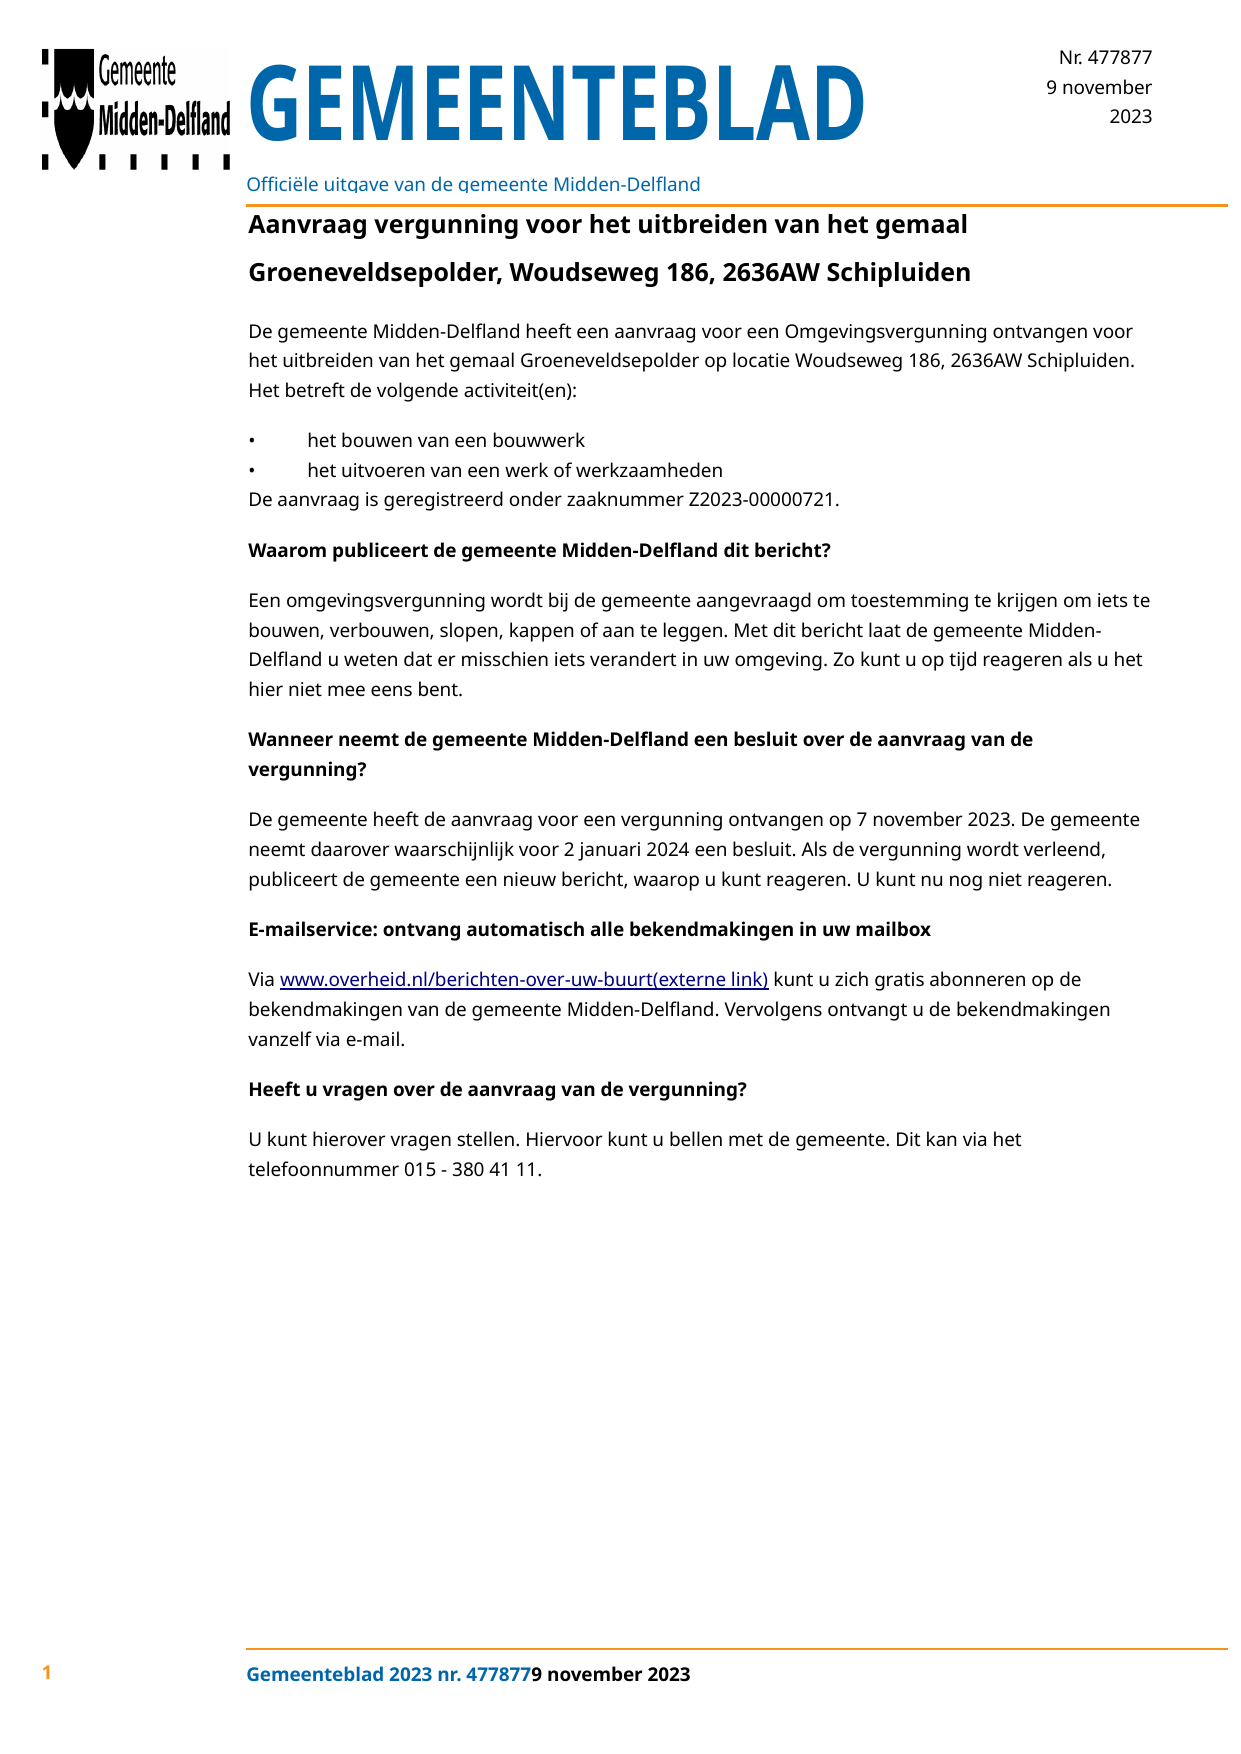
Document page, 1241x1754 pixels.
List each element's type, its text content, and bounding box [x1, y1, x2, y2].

text Wanneer neemt de gemeente Midden-Delfland een besluit over de aanvraag van de vergunning? [248, 727, 1152, 782]
text E-mailservice: ontvang automatisch alle bekendmakingen in uw mailbox [248, 916, 1152, 942]
text U kunt hierover vragen stellen. Hiervoor kunt u bellen met de gemeente. Dit kan via het telefoonnummer 015 - 380 41 11. [248, 1127, 1152, 1182]
list het bouwen van een bouwwerk [248, 427, 1152, 453]
text De gemeente heeft de aanvraag voor een vergunning ontvangen op 7 november 2023. De gemeente neemt daarover waarschijnlijk voor 2 januari 2024 een besluit. Als de vergunning wordt verleend, publiceert de gemeente een nieuw bericht, waarop u kunt reageren. U kunt nu nog niet reageren. [248, 807, 1152, 892]
text Via www.overheid.nl/berichten-over-uw-buurt(externe link) kunt u zich gratis abonneren op de bekendmakingen van de gemeente Midden-Delfland. Vervolgens ontvangt u de bekendmakingen vanzelf via e-mail. [248, 967, 1152, 1052]
text De aanvraag is geregistreerd onder zaaknummer Z2023-00000721. [248, 487, 1152, 512]
text Heeft u vragen over de aanvraag van de vergunning? [248, 1076, 1152, 1102]
list het uitvoeren van een werk of werkzaamheden [248, 457, 1152, 483]
text De gemeente Midden-Delfland heeft een aanvraag voor een Omgevingsvergunning ontvangen voor het uitbreiden van het gemaal Groeneveldsepolder op locatie Woudseweg 186, 2636AW Schipluiden. Het betreft de volgende activiteit(en): [248, 318, 1152, 403]
text Waarom publiceert de gemeente Midden-Delfland dit bericht? [248, 537, 1152, 563]
picture [41, 47, 231, 172]
text Een omgevingsvergunning wordt bij de gemeente aangevraagd om toestemming te krijgen om iets te bouwen, verbouwen, slopen, kappen of aan te leggen. Met dit bericht laat de gemeente Midden-Delfland u weten dat er misschien iets verandert in uw omgeving. Zo kunt u op tijd reageren als u het hier niet mee eens bent. [248, 587, 1152, 702]
text Aanvraag vergunning voor het uitbreiden van het gemaal Groeneveldsepolder, Woudseweg 186, 2636AW Schipluiden [248, 207, 1152, 288]
